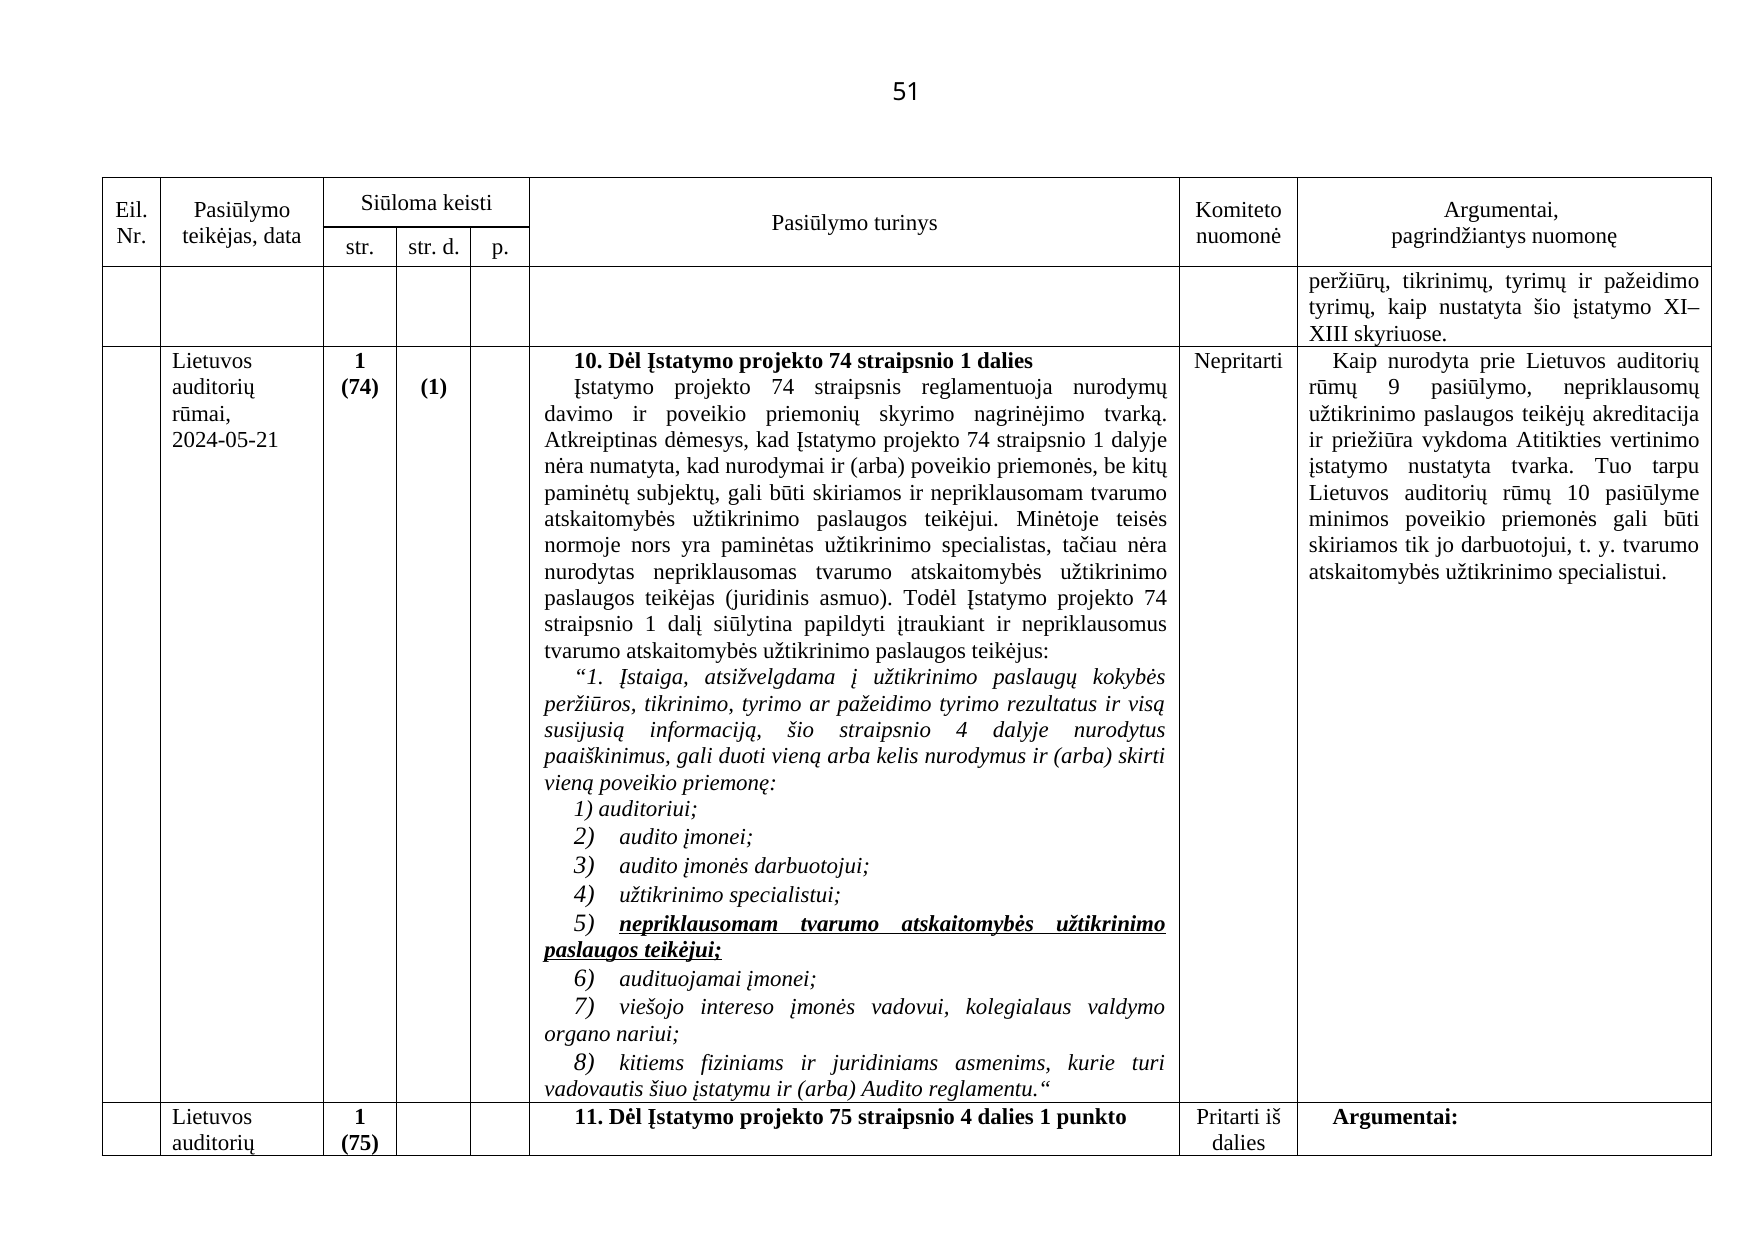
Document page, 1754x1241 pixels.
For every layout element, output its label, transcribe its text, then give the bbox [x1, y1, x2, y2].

table_cell Lietuvos auditorių [161, 1103, 323, 1155]
table_cell Lietuvos auditorių rūmai, 2024-05-21 [161, 347, 323, 1102]
table_header Komiteto nuomonė [1180, 178, 1297, 266]
table_header Pasiūlymo teikėjas, data [161, 178, 323, 266]
table_cell [103, 347, 160, 1102]
table_header Argumentai, pagrindžiantys nuomonę [1298, 178, 1711, 266]
table_cell [324, 267, 396, 346]
table_cell [471, 347, 529, 1102]
table_cell Argumentai: [1298, 1103, 1711, 1155]
table_cell 10. Dėl Įstatymo projekto 74 straipsnio 1 dalies Įstatymo projekto 74 straipsnis reglamentuoja nurodymų davimo ir poveikio priemonių skyrimo nagrinėjimo tvarką. Atkreiptinas dėmesys, kad Įstatymo projekto 74 straipsnio 1 dalyje nėra numatyta, kad nurodymai ir (arba) poveikio priemonės, be kitų paminėtų subjektų, gali būti skiriamos ir nepriklausomam tvarumo atskaitomybės užtikrinimo paslaugos teikėjui. Minėtoje teisės normoje nors yra paminėtas užtikrinimo specialistas, tačiau nėra nurodytas nepriklausomas tvarumo atskaitomybės užtikrinimo paslaugos teikėjas (juridinis asmuo). Todėl Įstatymo projekto 74 straipsnio 1 dalį siūlytina papildyti įtraukiant ir nepriklausomus tvarumo atskaitomybės užtikrinimo paslaugos teikėjus: “1. Įstaiga, atsižvelgdama į užtikrinimo paslaugų kokybės peržiūros, tikrinimo, tyrimo ar pažeidimo tyrimo rezultatus ir visą susijusią informaciją, šio straipsnio 4 dalyje nurodytus paaiškinimus, gali duoti vieną arba kelis nurodymus ir (arba) skirti vieną poveikio priemonę: 1) auditoriui; audito įmonei; audito įmonės darbuotojui; užtikrinimo specialistui; nepriklausomam tvarumo atskaitomybės užtikrinimo paslaugos teikėjui; audituojamai įmonei; viešojo intereso įmonės vadovui, kolegialaus valdymo organo nariui; kitiems fiziniams ir juridiniams asmenims, kurie turi vadovautis šiuo įstatymu ir (arba) Audito reglamentu.“ [530, 347, 1179, 1102]
table_cell peržiūrų, tikrinimų, tyrimų ir pažeidimo tyrimų, kaip nustatyta šio įstatymo XI–XIII skyriuose. [1298, 267, 1711, 346]
table_cell [471, 1103, 529, 1155]
table_cell [471, 267, 529, 346]
table_cell 1 (74) [324, 347, 396, 1102]
table_cell p. [471, 228, 529, 266]
table_cell (1) [397, 347, 470, 1102]
table_cell str. [324, 228, 396, 266]
table_cell 1 (75) [324, 1103, 396, 1155]
table_cell str. d. [397, 228, 470, 266]
table_header Pasiūlymo turinys [530, 178, 1179, 266]
table_cell [397, 267, 470, 346]
table_cell [103, 267, 160, 346]
table_cell Nepritarti [1180, 347, 1297, 1102]
table_cell 11. Dėl Įstatymo projekto 75 straipsnio 4 dalies 1 punkto [530, 1103, 1179, 1155]
table_header Siūloma keisti [324, 178, 529, 226]
table_cell [530, 267, 1179, 346]
table_cell [161, 267, 323, 346]
table_cell [103, 1103, 160, 1155]
table_cell Pritarti iš dalies [1180, 1103, 1297, 1155]
table_header Eil. Nr. [103, 178, 160, 266]
table_cell [1180, 267, 1297, 346]
table_cell [397, 1103, 470, 1155]
table_cell Kaip nurodyta prie Lietuvos auditorių rūmų 9 pasiūlymo, nepriklausomų užtikrinimo paslaugos teikėjų akreditacija ir priežiūra vykdoma Atitikties vertinimo įstatymo nustatyta tvarka. Tuo tarpu Lietuvos auditorių rūmų 10 pasiūlyme minimos poveikio priemonės gali būti skiriamos tik jo darbuotojui, t. y. tvarumo atskaitomybės užtikrinimo specialistui. [1298, 347, 1711, 1102]
